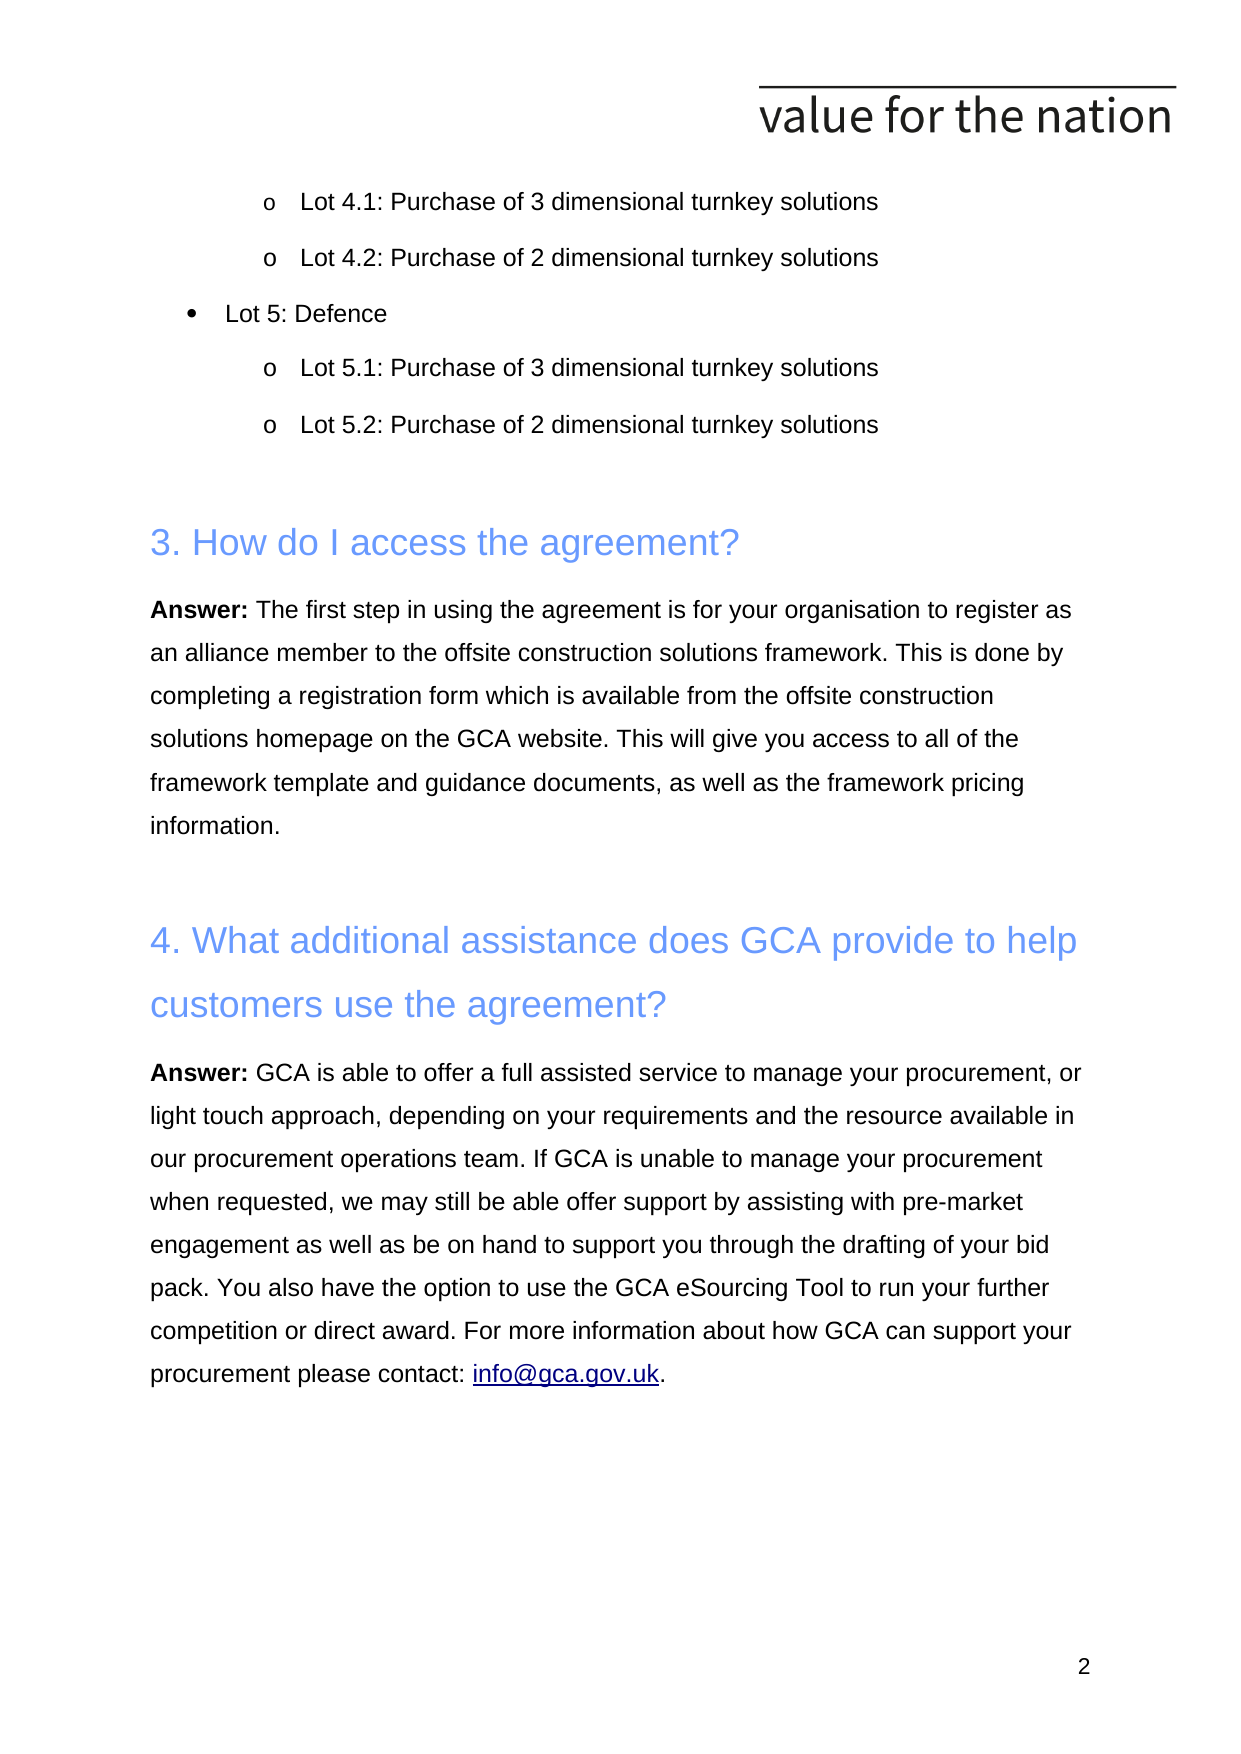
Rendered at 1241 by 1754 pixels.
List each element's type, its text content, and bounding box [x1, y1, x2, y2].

text Answer: The first step in using the agreement is for your organisation to register as an alliance member to the offsite construction solutions framework. This is done by completing a registration form which is available from the offsite construction solutions homepage on the GCA website. This will give you access to all of the framework template and guidance documents, as well as the framework pricing information. [150, 595, 1090, 839]
text Answer: GCA is able to offer a full assisted service to manage your procurement, or light touch approach, depending on your requirements and the resource available in our procurement operations team. If GCA is unable to manage your procurement when requested, we may still be able offer support by assisting with pre-market engagement as well as be on hand to support you through the drafting of your bid pack. You also have the option to use the GCA eSourcing Tool to run your further competition or direct award. For more information about how GCA can support your procurement please contact: info@gca.gov.uk. [150, 1058, 1090, 1388]
text 4. What additional assistance does GCA provide to help customers use the agreement? [150, 918, 1090, 1026]
list Lot 4.2: Purchase of 2 dimensional turnkey solutions [262, 242, 1090, 273]
text 3. How do I access the agreement? [150, 520, 1090, 563]
list Lot 5: Defence [187, 299, 1090, 328]
list Lot 5.2: Purchase of 2 dimensional turnkey solutions [262, 410, 1090, 441]
list Lot 5.1: Purchase of 3 dimensional turnkey solutions [262, 353, 1090, 384]
list Lot 4.1: Purchase of 3 dimensional turnkey solutions [262, 187, 1090, 217]
